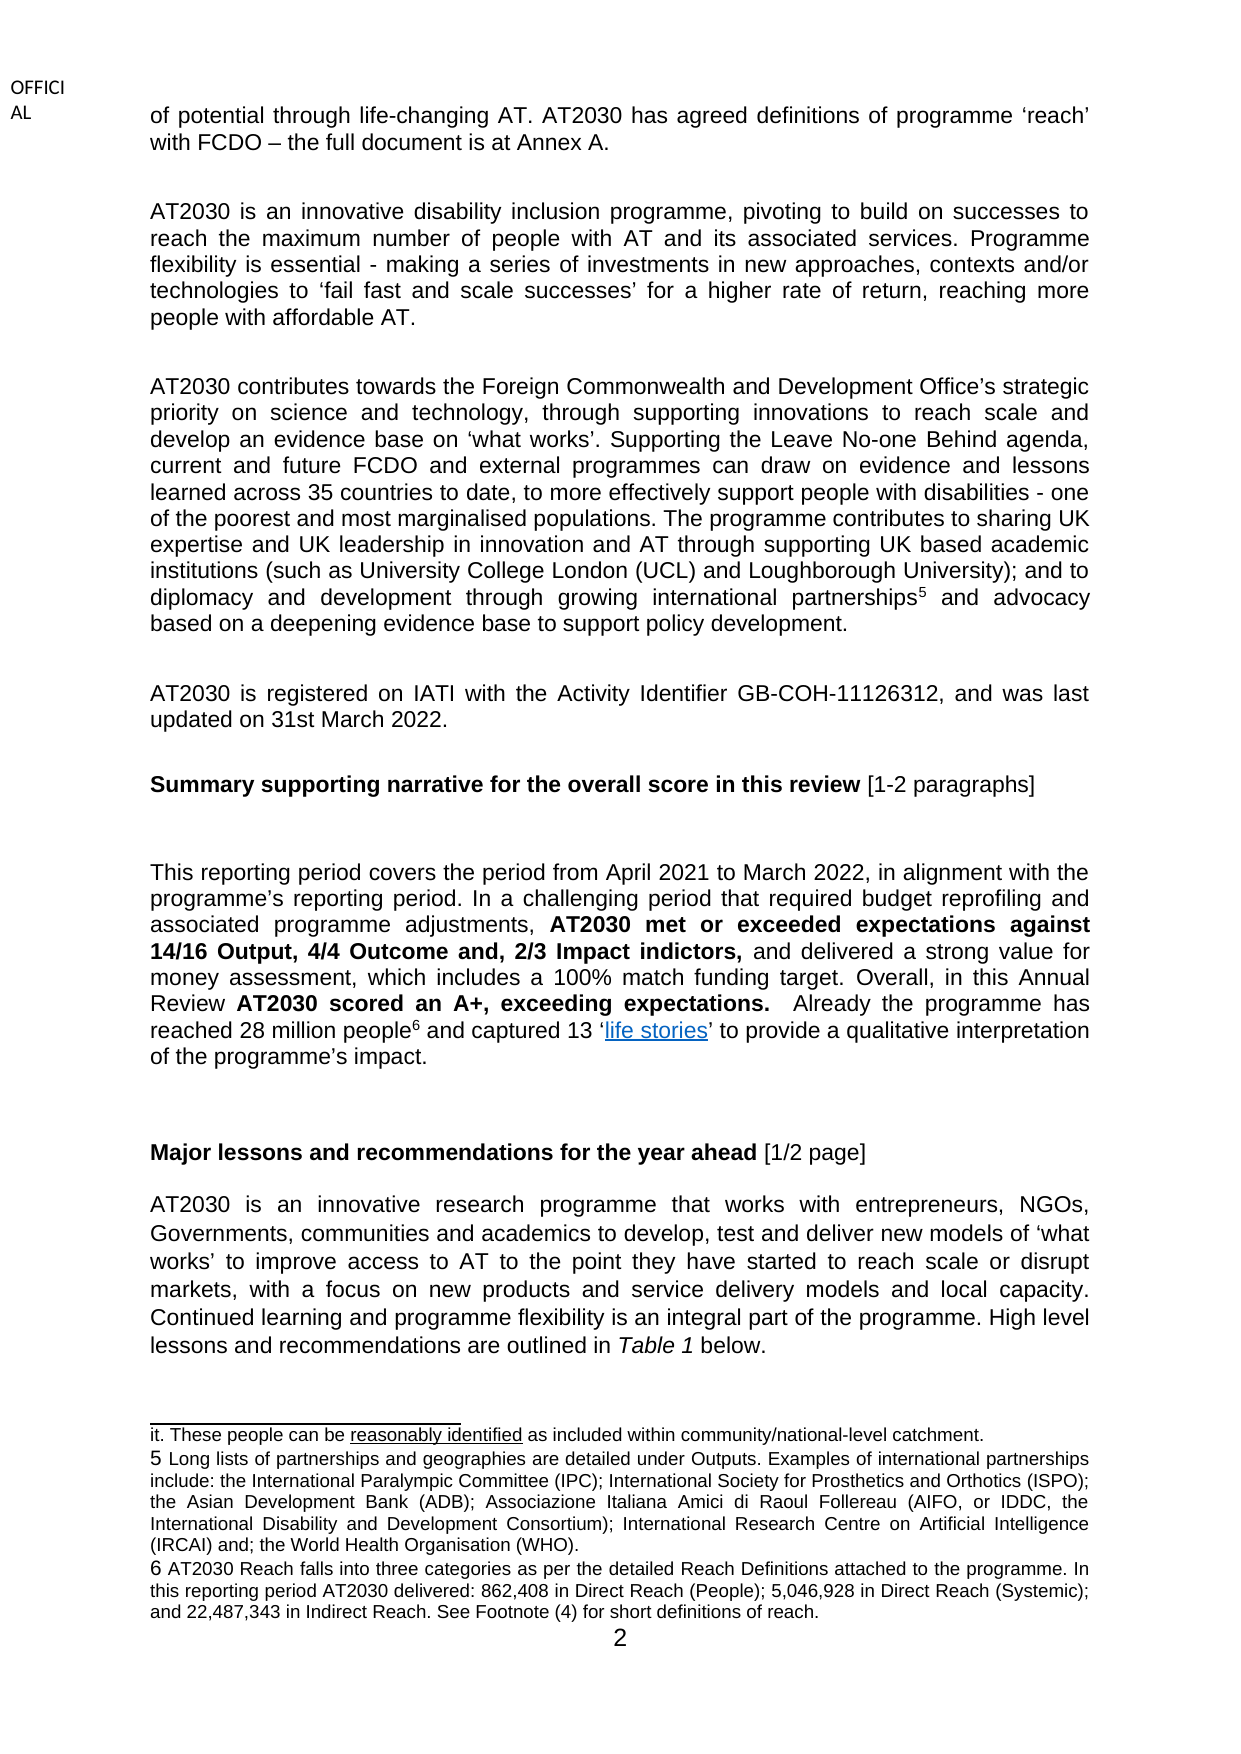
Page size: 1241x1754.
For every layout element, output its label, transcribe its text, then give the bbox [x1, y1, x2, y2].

text it. These people can be reasonably identified as included within community/national-level catchment. [150, 1424, 1090, 1445]
text AT2030 is an innovative disability inclusion programme, pivoting to build on successes to reach the maximum number of people with AT and its associated services. Programme flexibility is essential - making a series of investments in new approaches, contexts and/or technologies to ‘fail fast and scale successes’ for a higher rate of return, reaching more people with affordable AT. [150, 198, 1090, 330]
text AT2030 is an innovative research programme that works with entrepreneurs, NGOs, Governments, communities and academics to develop, test and deliver new models of ‘what works’ to improve access to AT to the point they have started to reach scale or disrupt markets, with a focus on new products and service delivery models and local capacity. Continued learning and programme flexibility is an integral part of the programme. High level lessons and recommendations are outlined in Table 1 below. [150, 1191, 1090, 1358]
text Long lists of partnerships and geographies are detailed under Outputs. Examples of international partnerships include: the International Paralympic Committee (IPC); International Society for Prosthetics and Orthotics (ISPO); the Asian Development Bank (ADB); Associazione Italiana Amici di Raoul Follereau (AIFO, or IDDC, the International Disability and Development Consortium); International Research Centre on Artificial Intelligence (IRCAI) and; the World Health Organisation (WHO). [150, 1445, 1090, 1556]
text of potential through life-changing AT. AT2030 has agreed definitions of programme ‘reach’ with FCDO – the full document is at Annex A. [150, 102, 1090, 155]
text AT2030 is registered on IATI with the Activity Identifier GB-COH-11126312, and was last updated on 31st March 2022. [150, 679, 1090, 732]
text This reporting period covers the period from April 2021 to March 2022, in alignment with the programme’s reporting period. In a challenging period that required budget reprofiling and associated programme adjustments, AT2030 met or exceeded expectations against 14/16 Output, 4/4 Outcome and, 2/3 Impact indictors, and delivered a strong value for money assessment, which includes a 100% match funding target. Overall, in this Annual Review AT2030 scored an A+, exceeding expectations. Already the programme has reached 28 million people and captured 13 ‘life stories’ to provide a qualitative interpretation of the programme’s impact. [150, 858, 1090, 1069]
text AT2030 Reach falls into three categories as per the detailed Reach Definitions attached to the programme. In this reporting period AT2030 delivered: 862,408 in Direct Reach (People); 5,046,928 in Direct Reach (Systemic); and 22,487,343 in Indirect Reach. See Footnote (4) for short definitions of reach. [150, 1556, 1090, 1623]
text AT2030 contributes towards the Foreign Commonwealth and Development Office’s strategic priority on science and technology, through supporting innovations to reach scale and develop an evidence base on ‘what works’. Supporting the Leave No-one Behind agenda, current and future FCDO and external programmes can draw on evidence and lessons learned across 35 countries to date, to more effectively support people with disabilities - one of the poorest and most marginalised populations. The programme contributes to sharing UK expertise and UK leadership in innovation and AT through supporting UK based academic institutions (such as University College London (UCL) and Loughborough University); and to diplomacy and development through growing international partnerships and advocacy based on a deepening evidence base to support policy development. [150, 373, 1090, 637]
text Summary supporting narrative for the overall score in this review [1-2 paragraphs] [150, 771, 1090, 797]
text Major lessons and recommendations for the year ahead [1/2 page] [150, 1139, 1090, 1165]
